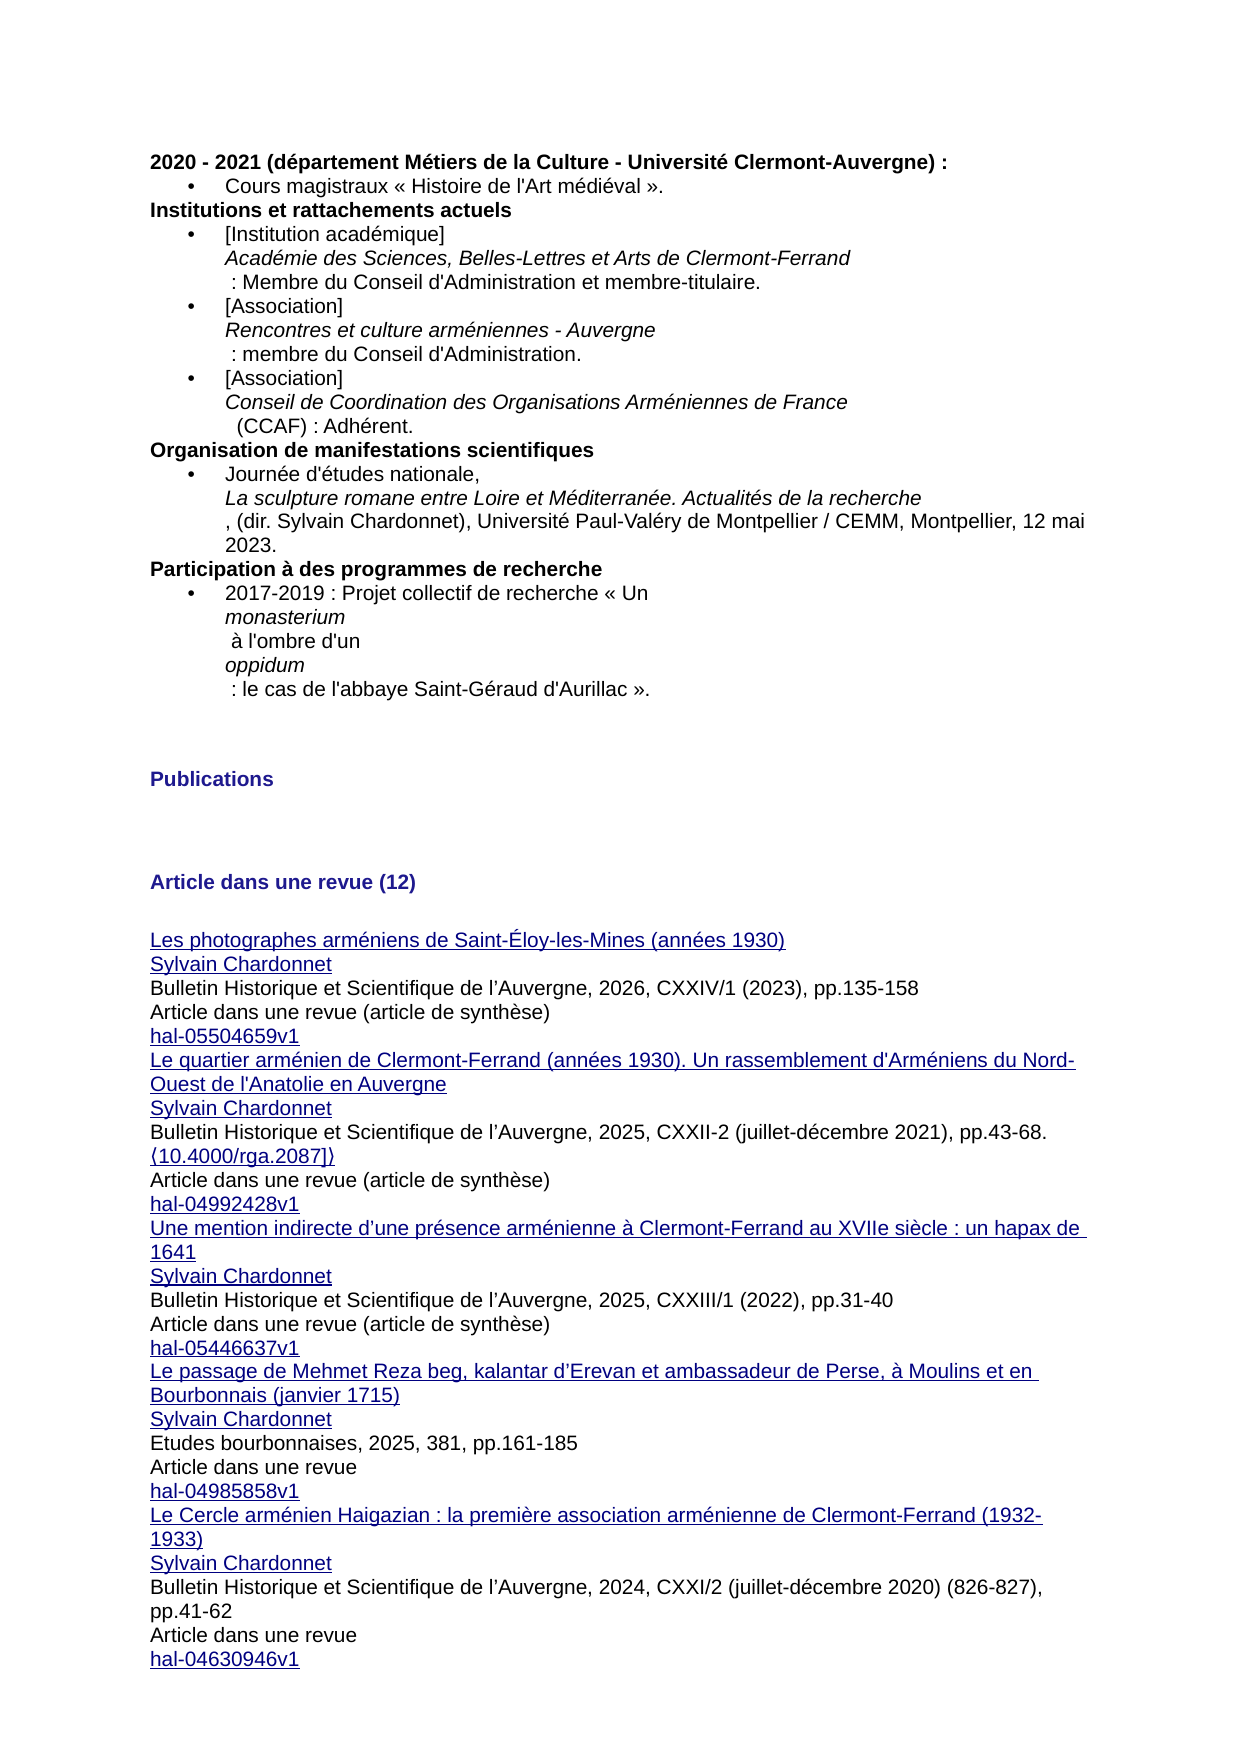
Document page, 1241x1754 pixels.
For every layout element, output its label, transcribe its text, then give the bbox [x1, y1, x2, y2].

list , (dir. Sylvain Chardonnet), Université Paul-Valéry de Montpellier / CEMM, Montpellier, 12 mai 2023. [187, 509, 1090, 557]
table_cell Une mention indirecte d’une présence arménienne à Clermont-Ferrand au XVIIe siècle : un hapax de 1641 Sylvain Chardonnet Bulletin Historique et Scientifique de l’Auvergne, 2025, CXXIII/1 (2022), pp.31-40 Article dans une revue (article de synthèse) hal-05446637v1 [150, 1216, 1090, 1359]
table_cell Le quartier arménien de Clermont-Ferrand (années 1930). Un rassemblement d'Arméniens du Nord-Ouest de l'Anatolie en Auvergne Sylvain Chardonnet Bulletin Historique et Scientifique de l’Auvergne, 2025, CXXII-2 (juillet-décembre 2021), pp.43-68. ⟨10.4000/rga.2087]⟩ Article dans une revue (article de synthèse) hal-04992428v1 [150, 1048, 1090, 1216]
list [Institution académique] [187, 222, 1090, 246]
list Académie des Sciences, Belles-Lettres et Arts de Clermont-Ferrand [187, 246, 1090, 270]
list La sculpture romane entre Loire et Méditerranée. Actualités de la recherche [187, 485, 1090, 509]
list : le cas de l'abbaye Saint-Géraud d'Aurillac ». [187, 677, 1090, 701]
list monasterium [187, 605, 1090, 629]
list Conseil de Coordination des Organisations Arméniennes de France [187, 389, 1090, 413]
table_cell Le passage de Mehmet Reza beg, kalantar d’Erevan et ambassadeur de Perse, à Moulins et en Bourbonnais (janvier 1715) Sylvain Chardonnet Etudes bourbonnaises, 2025, 381, pp.161-185 Article dans une revue hal-04985858v1 [150, 1359, 1090, 1503]
list oppidum [187, 653, 1090, 677]
list Rencontres et culture arméniennes - Auvergne [187, 318, 1090, 342]
list Cours magistraux « Histoire de l'Art médiéval ». [187, 174, 1090, 198]
list : membre du Conseil d'Administration. [187, 342, 1090, 366]
list (CCAF) : Adhérent. [187, 413, 1090, 437]
subtitle Organisation de manifestations scientifiques [150, 437, 1090, 461]
list 2017-2019 : Projet collectif de recherche « Un [187, 581, 1090, 605]
list [Association] [187, 294, 1090, 318]
subtitle Article dans une revue (12) [150, 870, 1090, 894]
subtitle Institutions et rattachements actuels [150, 198, 1090, 222]
list : Membre du Conseil d'Administration et membre-titulaire. [187, 270, 1090, 294]
subtitle Participation à des programmes de recherche [150, 557, 1090, 581]
table_header Les photographes arméniens de Saint-Éloy-les-Mines (années 1930) Sylvain Chardonnet Bulletin Historique et Scientifique de l’Auvergne, 2026, CXXIV/1 (2023), pp.135-158 Article dans une revue (article de synthèse) hal-05504659v1 [150, 928, 1090, 1048]
table_cell Le Cercle arménien Haigazian : la première association arménienne de Clermont-Ferrand (1932-1933) Sylvain Chardonnet Bulletin Historique et Scientifique de l’Auvergne, 2024, CXXI/2 (juillet-décembre 2020) (826-827), pp.41-62 Article dans une revue hal-04630946v1 [150, 1503, 1090, 1671]
subtitle Publications [150, 767, 1090, 791]
list Journée d'études nationale, [187, 461, 1090, 485]
list [Association] [187, 366, 1090, 389]
list à l'ombre d'un [187, 629, 1090, 653]
subtitle 2020 - 2021 (département Métiers de la Culture - Université Clermont-Auvergne) : [150, 150, 1090, 174]
